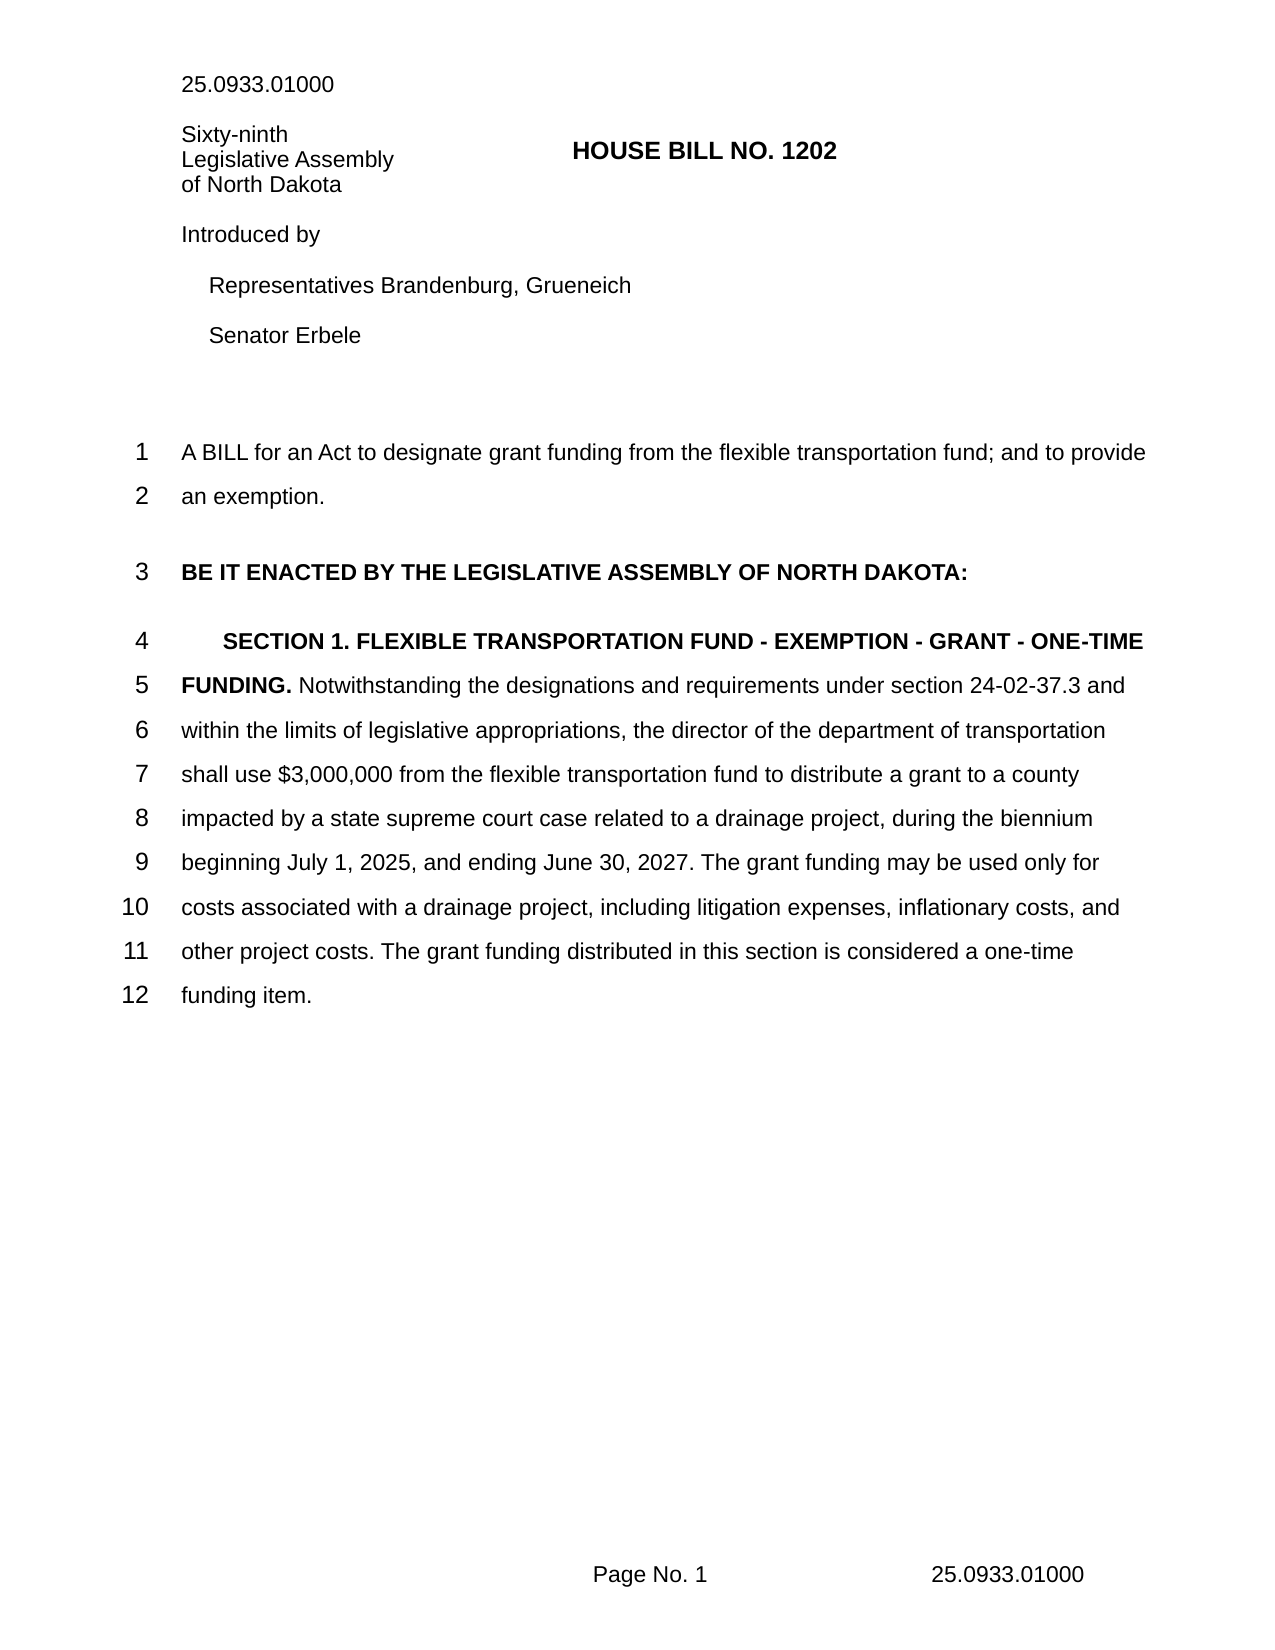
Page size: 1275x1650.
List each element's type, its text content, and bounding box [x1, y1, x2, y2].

text of North Dakota [181, 173, 1154, 198]
title BILL NO. [565, 136, 837, 165]
text BE IT ENACTED BY THE LEGISLATIVE ASSEMBLY OF NORTH DAKOTA: [181, 545, 1154, 589]
text SECTION 1. FLEXIBLE TRANSPORTATION FUND - EXEMPTION - GRANT - ONE‑TIME FUNDING. Notwithstanding the designations and requirements under section 24‑02‑37.3 and within the limits of legislative appropriations, the director of the department of transportation shall use $3,000,000 from the flexible transportation fund to distribute a grant to a county impacted by a state supreme court case related to a drainage project, during the biennium beginning July 1, 2025, and ending June 30, 2027. The grant funding may be used only for costs associated with a drainage project, including litigation expenses, inflationary costs, and other project costs. The grant funding distributed in this section is considered a one‑time funding item. [181, 614, 1154, 1012]
text Senator Erbele [208, 325, 1154, 348]
title A BILL for an Act to designate grant funding from the flexible transportation fund; and to provide an exemption. [181, 425, 1154, 513]
text Legislative Assembly [181, 148, 1154, 173]
text Introduced by [181, 223, 1154, 248]
text Representatives Brandenburg, Grueneich [208, 275, 1154, 298]
text . [181, 73, 1154, 133]
